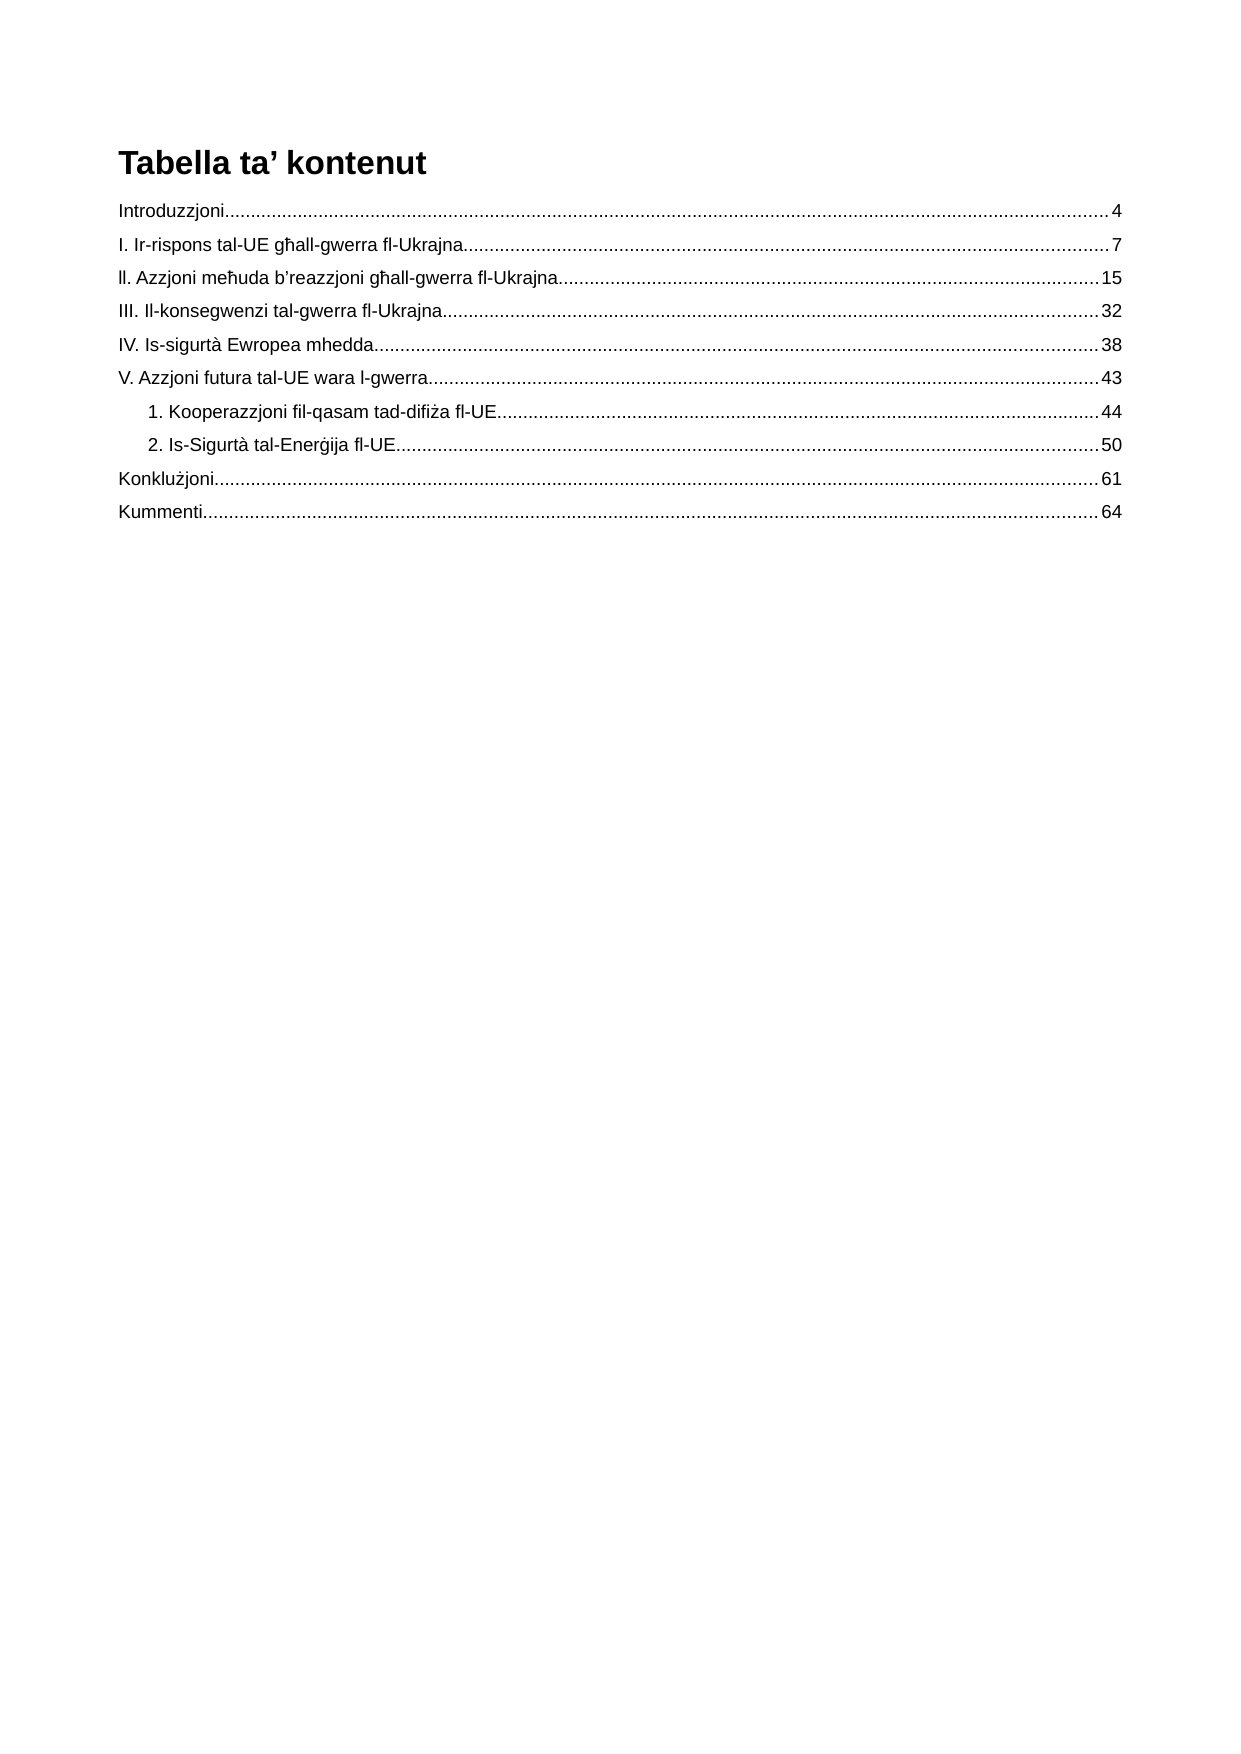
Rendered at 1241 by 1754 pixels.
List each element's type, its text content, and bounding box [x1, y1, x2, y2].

text Kummenti 64 [118, 501, 1122, 522]
text Konklużjoni 61 [118, 467, 1122, 489]
text V. Azzjoni futura tal-UE wara l-gwerra 43 [118, 367, 1122, 389]
text ll. Azzjoni meħuda b’reazzjoni għall-gwerra fl-Ukrajna 15 [118, 267, 1122, 288]
text Introduzzjoni 4 [118, 200, 1122, 222]
text III. Il-konsegwenzi tal-gwerra fl-Ukrajna 32 [118, 300, 1122, 322]
subtitle Tabella ta’ kontenut [118, 143, 1122, 182]
text 2. Is-Sigurtà tal-Enerġija fl-UE 50 [148, 434, 1122, 456]
text 1. Kooperazzjoni fil-qasam tad-difiża fl-UE 44 [148, 401, 1122, 422]
text IV. Is-sigurtà Ewropea mhedda 38 [118, 334, 1122, 355]
text I. Ir-rispons tal-UE għall-gwerra fl-Ukrajna 7 [118, 233, 1122, 255]
